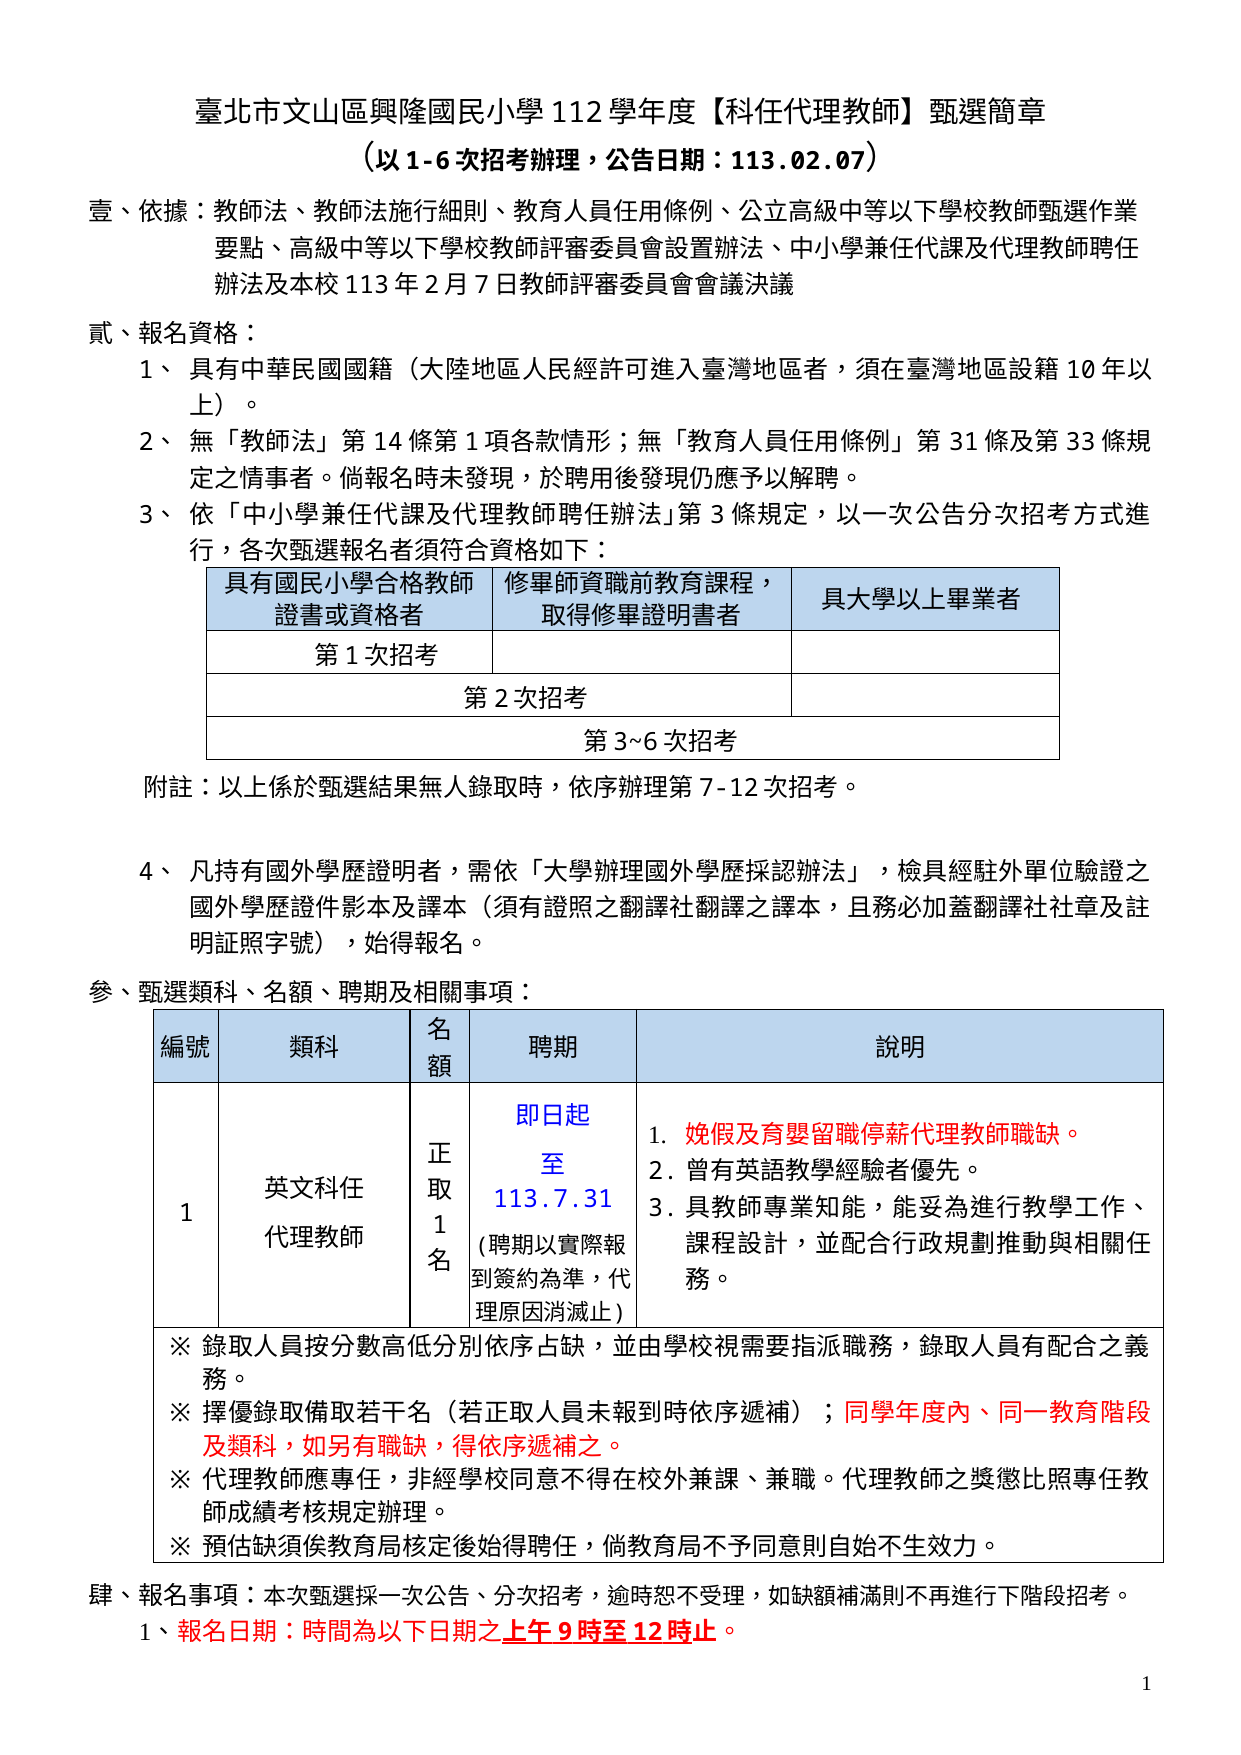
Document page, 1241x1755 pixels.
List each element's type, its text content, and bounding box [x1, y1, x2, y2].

list 依「中小學兼任代課及代理教師聘任辦法｣第3條規定，以一次公告分次招考方式進 行，各次甄選報名者須符合資格如下： [138, 494, 1152, 567]
table_header 名額 [411, 1010, 469, 1082]
text （以1-6次招考辦理，公告日期：113.02.07） [89, 131, 1152, 179]
table_cell 錄取人員按分數高低分別依序占缺，並由學校視需要指派職務，錄取人員有配合之義務。 擇優錄取備取若干名（若正取人員未報到時依序遞補）；同學年度內、同一教育階段及類科，如另有職缺，得依序遞補之。 代理教師應專任，非經學校同意不得在校外兼課、兼職。代理教師之獎懲比照專任教師成績考核規定辦理。 預估缺須俟教育局核定後始得聘任，倘教育局不予同意則自始不生效力。 [154, 1328, 1163, 1562]
table_header 編號 [154, 1010, 218, 1082]
table_cell 英文科任 代理教師 [219, 1083, 409, 1327]
table_header 具大學以上畢業者 [792, 568, 1059, 630]
table_header 具有國民小學合格教師證書或資格者 [207, 568, 492, 630]
table_header 聘期 [470, 1010, 636, 1082]
table_cell 第1次招考 [207, 631, 492, 673]
table_cell [493, 631, 791, 673]
text 臺北市文山區興隆國民小學112學年度【科任代理教師】甄選簡章 [89, 89, 1152, 131]
list 凡持有國外學歷證明者，需依「大學辦理國外學歷採認辦法」，檢具經駐外單位驗證之國外學歷證件影本及譯本（須有證照之翻譯社翻譯之譯本，且務必加蓋翻譯社社章及註明証照字號），始得報名。 [138, 851, 1152, 960]
table_header 說明 [637, 1010, 1163, 1082]
table_cell 第3~6次招考 [207, 717, 1059, 758]
table_cell [792, 631, 1059, 673]
text 肆、報名事項：本次甄選採一次公告、分次招考，逾時恕不受理，如缺額補滿則不再進行下階段招考。 [89, 1575, 1152, 1611]
list 報名日期：時間為以下日期之上午9時至12時止。 [139, 1611, 1152, 1648]
text 貳、報名資格： [89, 313, 1152, 349]
table_cell [792, 674, 1059, 716]
list 無「教師法」第14條第1項各款情形；無「教育人員任用條例」第31條及第33條規定之情事者。倘報名時未發現，於聘用後發現仍應予以解聘。 [138, 422, 1152, 494]
text 參、甄選類科、名額、聘期及相關事項： [89, 972, 1152, 1009]
table_cell 第2次招考 [207, 674, 791, 716]
list 具有中華民國國籍（大陸地區人民經許可進入臺灣地區者，須在臺灣地區設籍10年以上）。 [138, 349, 1152, 422]
table_header 類科 [219, 1010, 409, 1082]
table_cell 1 [154, 1083, 218, 1327]
table_cell 娩假及育嬰留職停薪代理教師職缺。 曾有英語教學經驗者優先。 具教師專業知能，能妥為進行教學工作、課程設計，並配合行政規劃推動與相關任務。 [637, 1083, 1163, 1327]
text 壹、依據：教師法、教師法施行細則、教育人員任用條例、公立高級中等以下學校教師甄選作業要點、高級中等以下學校教師評審委員會設置辦法、中小學兼任代課及代理教師聘任辦法及本校113年2月7日教師評審委員會會議決議 [89, 192, 1152, 301]
table_cell 正取 1名 [411, 1083, 469, 1327]
table_cell 即日起 至113.7.31 (聘期以實際報到簽約為準，代理原因消滅止) [470, 1083, 636, 1327]
text 附註：以上係於甄選結果無人錄取時，依序辦理第7-12次招考。 [143, 759, 1152, 805]
table_header 修畢師資職前教育課程，取得修畢證明書者 [493, 568, 791, 630]
